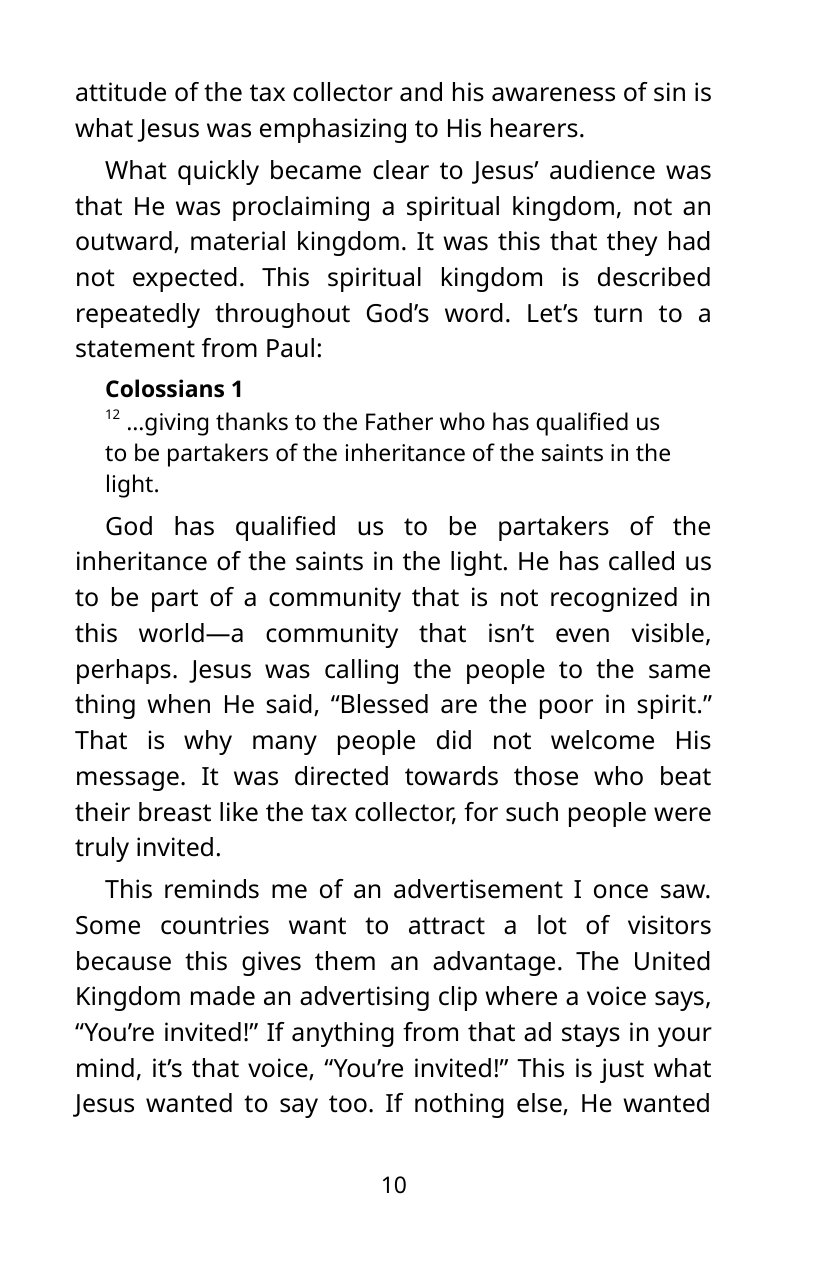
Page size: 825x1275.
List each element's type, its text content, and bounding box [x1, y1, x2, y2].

text 12 …giving thanks to the Father who has qualified us to be partakers of the inheritance of the saints in the light. [105, 406, 682, 499]
text What quickly became clear to Jesus’ audience was that He was proclaiming a spiritual kingdom, not an outward, material kingdom. It was this that they had not expected. This spiritual kingdom is described repeatedly throughout God’s word. Let’s turn to a statement from Paul: [75, 152, 712, 365]
text attitude of the tax collector and his awareness of sin is what Jesus was emphasizing to His hearers. [75, 75, 712, 145]
text Colossians 1 [105, 373, 712, 404]
text God has qualified us to be partakers of the inheritance of the saints in the light. He has called us to be part of a community that is not recognized in this world—a community that isn’t even visible, perhaps. Jesus was calling the people to the same thing when He said, “Blessed are the poor in spirit.” That is why many people did not welcome His message. It was directed towards those who beat their breast like the tax collector, for such people were truly invited. [75, 508, 712, 864]
text This reminds me of an advertisement I once saw. Some countries want to attract a lot of visitors because this gives them an advantage. The United Kingdom made an advertising clip where a voice says, “You’re invited!” If anything from that ad stays in your mind, it’s that voice, “You’re invited!” This is just what Jesus wanted to say too. If nothing else, He wanted [75, 872, 712, 1120]
